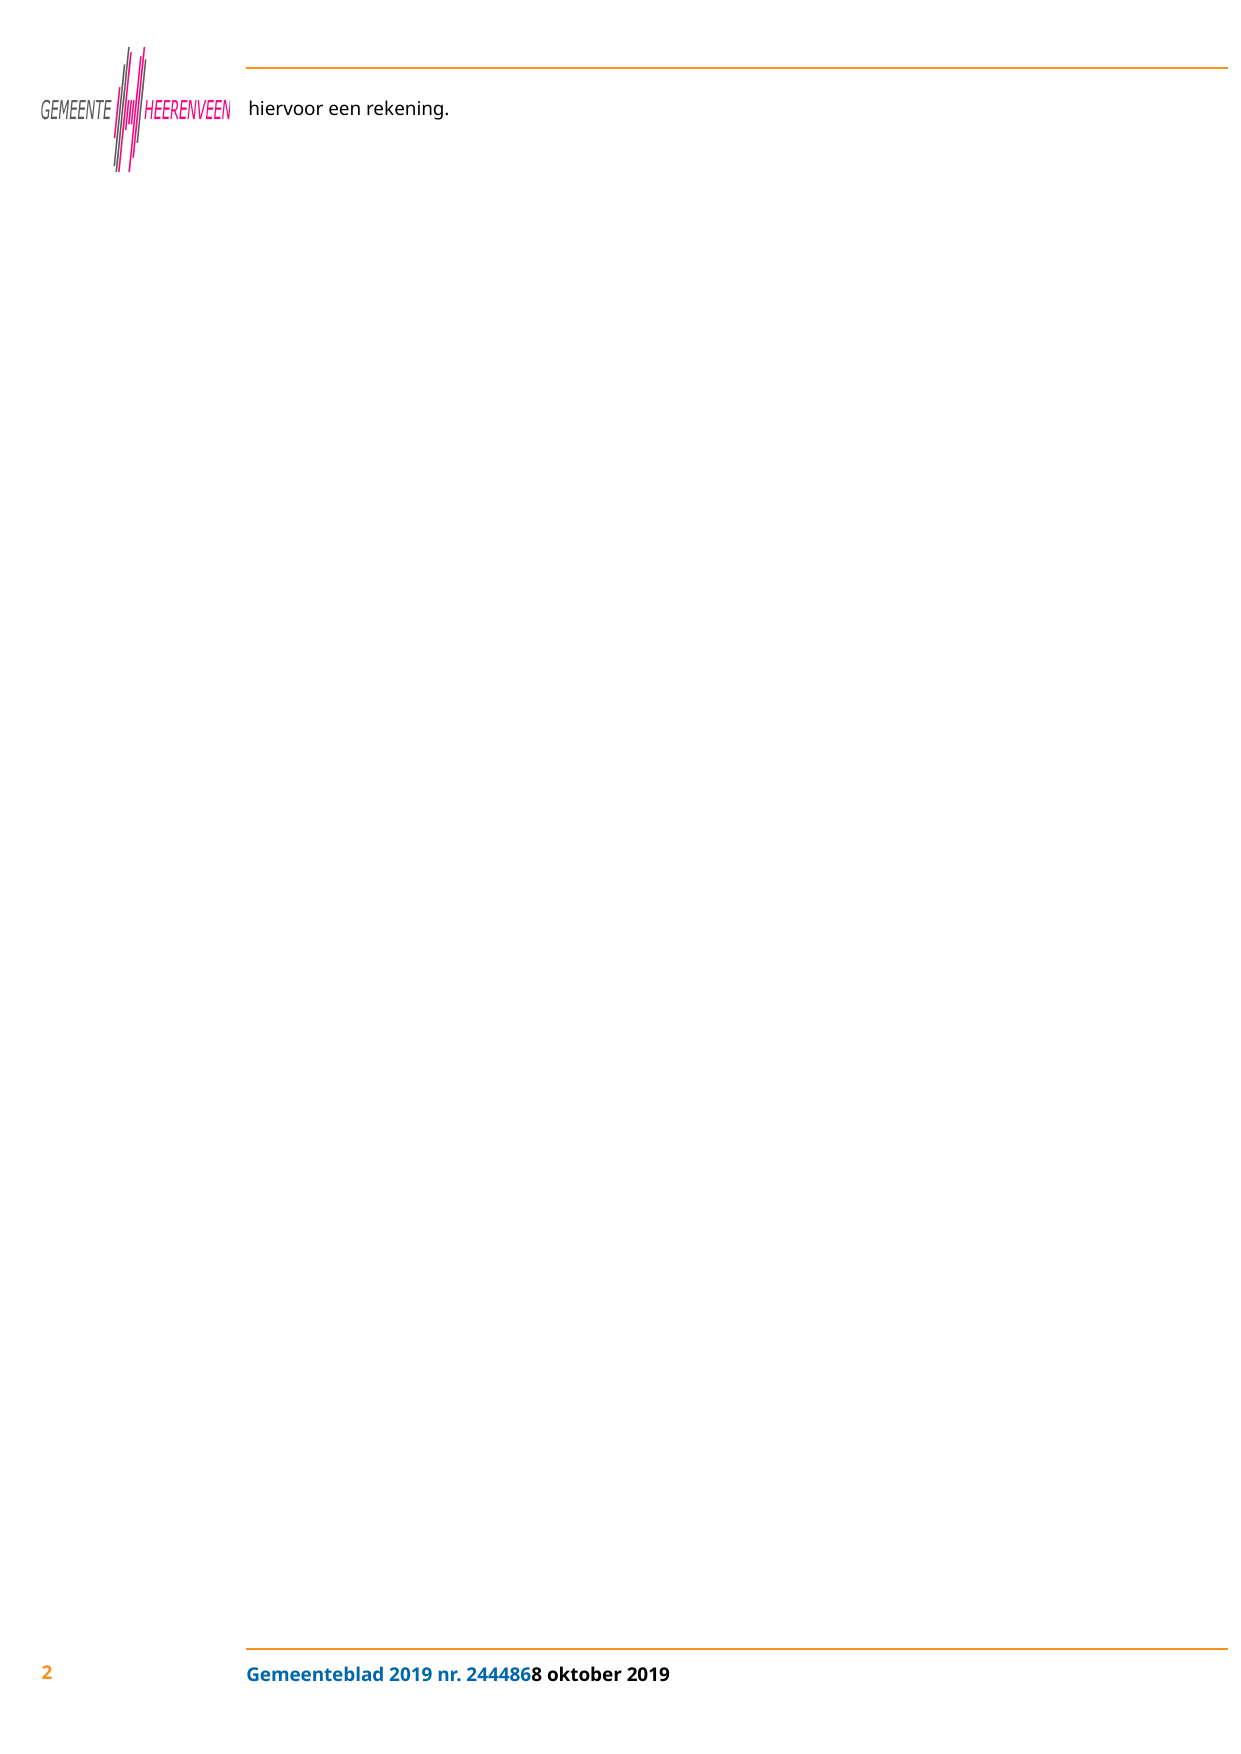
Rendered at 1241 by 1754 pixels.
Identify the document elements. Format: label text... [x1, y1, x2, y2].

picture [41, 47, 231, 172]
text hiervoor een rekening. [248, 95, 1152, 121]
